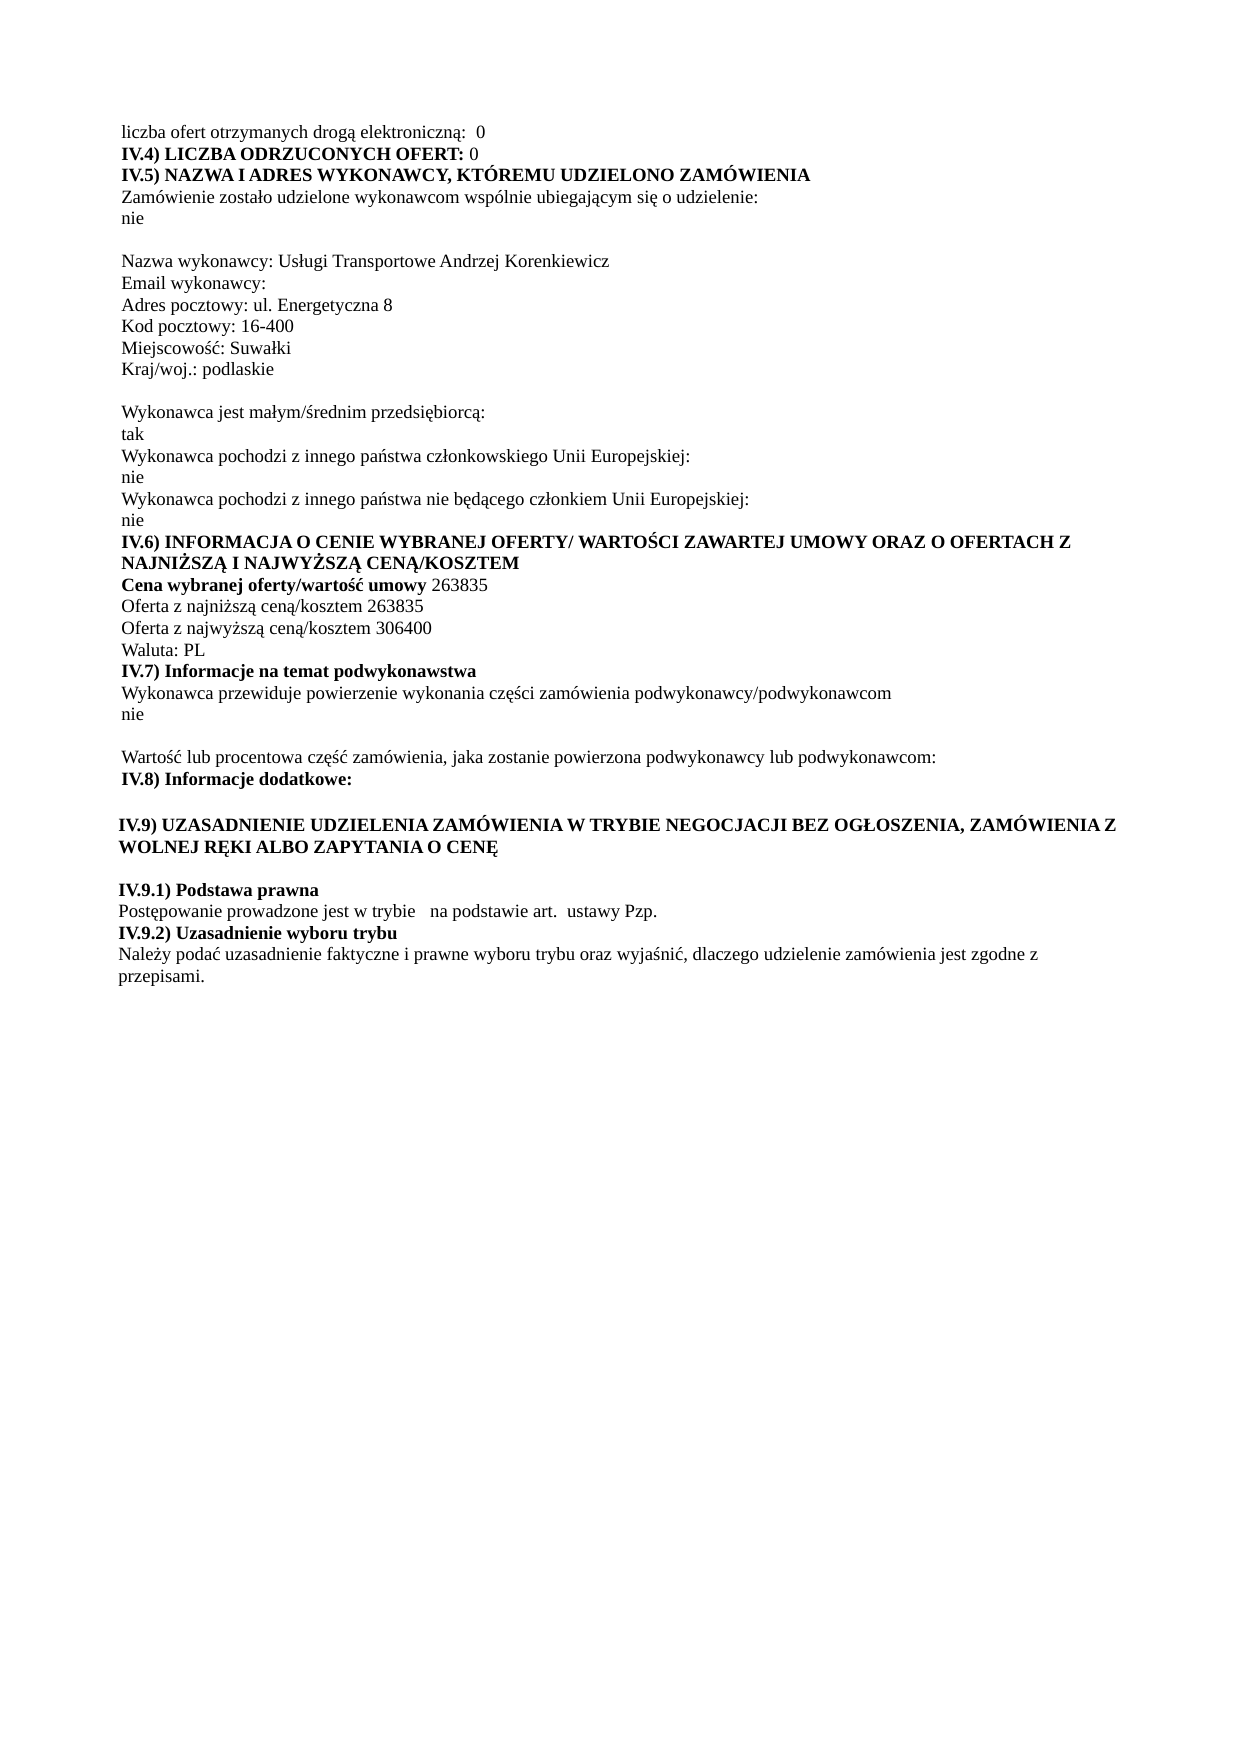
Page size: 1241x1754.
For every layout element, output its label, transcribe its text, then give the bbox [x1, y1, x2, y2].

text IV.9) UZASADNIENIE UDZIELENIA ZAMÓWIENIA W TRYBIE NEGOCJACJI BEZ OGŁOSZENIA, ZAMÓWIENIA Z WOLNEJ RĘKI ALBO ZAPYTANIA O CENĘ [118, 814, 1122, 857]
text Należy podać uzasadnienie faktyczne i prawne wyboru trybu oraz wyjaśnić, dlaczego udzielenie zamówienia jest zgodne z przepisami. [118, 943, 1122, 986]
text IV.9.1) Podstawa prawna [118, 879, 1122, 900]
text Postępowanie prowadzone jest w trybie na podstawie art. ustawy Pzp. [118, 900, 1122, 922]
table_cell IV.1) DATA UDZIELENIA ZAMÓWIENIA: 27/03/2019 IV.2) Całkowita wartość zamówienia Wartość bez VAT 214500 Waluta pl IV.3) INFORMACJE O OFERTACH Liczba otrzymanych ofert: 3 w tym: liczba otrzymanych ofert od małych i średnich przedsiębiorstw: 3 liczba otrzymanych ofert od wykonawców z innych państw członkowskich Unii Europejskiej: 0 liczba otrzymanych ofert od wykonawców z państw niebędących członkami Unii Europejskiej: 0 liczba ofert otrzymanych drogą elektroniczną: 0 IV.4) LICZBA ODRZUCONYCH OFERT: 0 IV.5) NAZWA I ADRES WYKONAWCY, KTÓREMU UDZIELONO ZAMÓWIENIA Zamówienie zostało udzielone wykonawcom wspólnie ubiegającym się o udzielenie: nie Nazwa wykonawcy: Usługi Transportowe Andrzej Korenkiewicz Email wykonawcy: Adres pocztowy: ul. Energetyczna 8 Kod pocztowy: 16-400 Miejscowość: Suwałki Kraj/woj.: podlaskie Wykonawca jest małym/średnim przedsiębiorcą: tak Wykonawca pochodzi z innego państwa członkowskiego Unii Europejskiej: nie Wykonawca pochodzi z innego państwa nie będącego członkiem Unii Europejskiej: nie IV.6) INFORMACJA O CENIE WYBRANEJ OFERTY/ WARTOŚCI ZAWARTEJ UMOWY ORAZ O OFERTACH Z NAJNIŻSZĄ I NAJWYŻSZĄ CENĄ/KOSZTEM Cena wybranej oferty/wartość umowy 263835 Oferta z najniższą ceną/kosztem 263835 Oferta z najwyższą ceną/kosztem 306400 Waluta: PL IV.7) Informacje na temat podwykonawstwa Wykonawca przewiduje powierzenie wykonania części zamówienia podwykonawcy/podwykonawcom nie Wartość lub procentowa część zamówienia, jaka zostanie powierzona podwykonawcy lub podwykonawcom: IV.8) Informacje dodatkowe: [118, 118, 1122, 792]
text IV.9.2) Uzasadnienie wyboru trybu [118, 922, 1122, 943]
